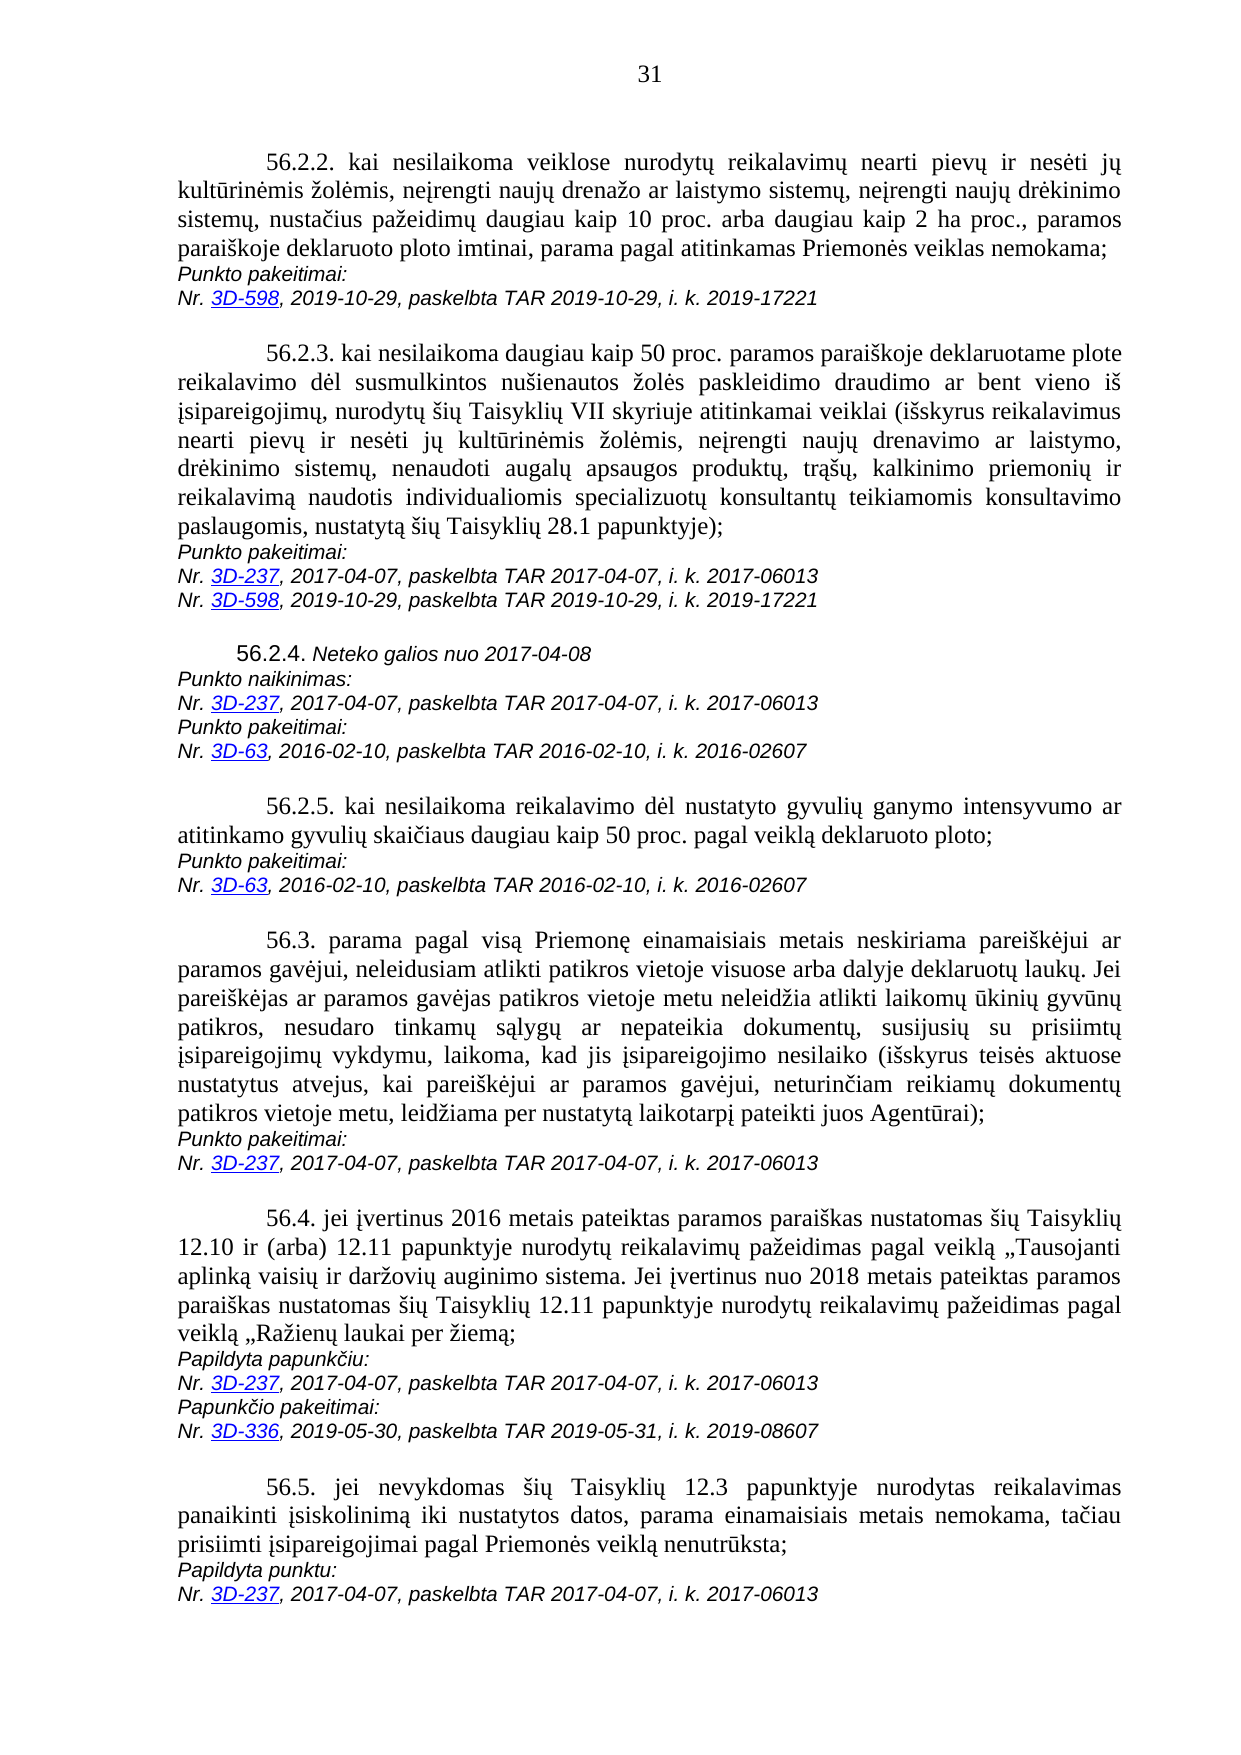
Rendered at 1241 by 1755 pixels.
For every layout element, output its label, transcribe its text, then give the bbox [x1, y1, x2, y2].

text Punkto pakeitimai: [177, 849, 1122, 873]
text Nr. 3D-237, 2017-04-07, paskelbta TAR 2017-04-07, i. k. 2017-06013 [177, 1151, 1122, 1175]
text Nr. 3D-336, 2019-05-30, paskelbta TAR 2019-05-31, i. k. 2019-08607 [177, 1419, 1122, 1443]
text Punkto pakeitimai: [177, 715, 1122, 739]
text Nr. 3D-237, 2017-04-07, paskelbta TAR 2017-04-07, i. k. 2017-06013 [177, 691, 1122, 715]
text 56.4. jei įvertinus 2016 metais pateiktas paramos paraiškas nustatomas šių Taisyklių 12.10 ir (arba) 12.11 papunktyje nurodytų reikalavimų pažeidimas pagal veiklą „Tausojanti aplinką vaisių ir daržovių auginimo sistema. Jei įvertinus nuo 2018 metais pateiktas paramos paraiškas nustatomas šių Taisyklių 12.11 papunktyje nurodytų reikalavimų pažeidimas pagal veiklą „Ražienų laukai per žiemą; [177, 1203, 1122, 1347]
text Papildyta punktu: [177, 1558, 1122, 1582]
text Punkto pakeitimai: [177, 540, 1122, 564]
text Punkto pakeitimai: [177, 262, 1122, 286]
text Nr. 3D-237, 2017-04-07, paskelbta TAR 2017-04-07, i. k. 2017-06013 [177, 564, 1122, 588]
text Nr. 3D-598, 2019-10-29, paskelbta TAR 2019-10-29, i. k. 2019-17221 [177, 588, 1122, 612]
text 56.3. parama pagal visą Priemonę einamaisiais metais neskiriama pareiškėjui ar paramos gavėjui, neleidusiam atlikti patikros vietoje visuose arba dalyje deklaruotų laukų. Jei pareiškėjas ar paramos gavėjas patikros vietoje metu neleidžia atlikti laikomų ūkinių gyvūnų patikros, nesudaro tinkamų sąlygų ar nepateikia dokumentų, susijusių su prisiimtų įsipareigojimų vykdymu, laikoma, kad jis įsipareigojimo nesilaiko (išskyrus teisės aktuose nustatytus atvejus, kai pareiškėjui ar paramos gavėjui, neturinčiam reikiamų dokumentų patikros vietoje metu, leidžiama per nustatytą laikotarpį pateikti juos Agentūrai); [177, 926, 1122, 1127]
text Punkto naikinimas: [177, 667, 1122, 691]
text 56.2.5. kai nesilaikoma reikalavimo dėl nustatyto gyvulių ganymo intensyvumo ar atitinkamo gyvulių skaičiaus daugiau kaip 50 proc. pagal veiklą deklaruoto ploto; [177, 791, 1122, 849]
text 56.2.2. kai nesilaikoma veiklose nurodytų reikalavimų nearti pievų ir nesėti jų kultūrinėmis žolėmis, neįrengti naujų drenažo ar laistymo sistemų, neįrengti naujų drėkinimo sistemų, nustačius pažeidimų daugiau kaip 10 proc. arba daugiau kaip 2 ha proc., paramos paraiškoje deklaruoto ploto imtinai, parama pagal atitinkamas Priemonės veiklas nemokama; [177, 147, 1122, 262]
text Papildyta papunkčiu: [177, 1347, 1122, 1371]
text Nr. 3D-63, 2016-02-10, paskelbta TAR 2016-02-10, i. k. 2016-02607 [177, 873, 1122, 897]
text Punkto pakeitimai: [177, 1127, 1122, 1151]
text Nr. 3D-237, 2017-04-07, paskelbta TAR 2017-04-07, i. k. 2017-06013 [177, 1582, 1122, 1606]
text Nr. 3D-598, 2019-10-29, paskelbta TAR 2019-10-29, i. k. 2019-17221 [177, 286, 1122, 310]
text Nr. 3D-237, 2017-04-07, paskelbta TAR 2017-04-07, i. k. 2017-06013 [177, 1371, 1122, 1395]
text 56.2.3. kai nesilaikoma daugiau kaip 50 proc. paramos paraiškoje deklaruotame plote reikalavimo dėl susmulkintos nušienautos žolės paskleidimo draudimo ar bent vieno iš įsipareigojimų, nurodytų šių Taisyklių VII skyriuje atitinkamai veiklai (išskyrus reikalavimus nearti pievų ir nesėti jų kultūrinėmis žolėmis, neįrengti naujų drenavimo ar laistymo, drėkinimo sistemų, nenaudoti augalų apsaugos produktų, trąšų, kalkinimo priemonių ir reikalavimą naudotis individualiomis specializuotų konsultantų teikiamomis konsultavimo paslaugomis, nustatytą šių Taisyklių 28.1 papunktyje); [177, 338, 1122, 540]
text 56.2.4. Neteko galios nuo 2017-04-08 [177, 640, 1122, 667]
text Nr. 3D-63, 2016-02-10, paskelbta TAR 2016-02-10, i. k. 2016-02607 [177, 739, 1122, 763]
text 56.5. jei nevykdomas šių Taisyklių 12.3 papunktyje nurodytas reikalavimas panaikinti įsiskolinimą iki nustatytos datos, parama einamaisiais metais nemokama, tačiau prisiimti įsipareigojimai pagal Priemonės veiklą nenutrūksta; [177, 1472, 1122, 1558]
text Papunkčio pakeitimai: [177, 1395, 1122, 1419]
